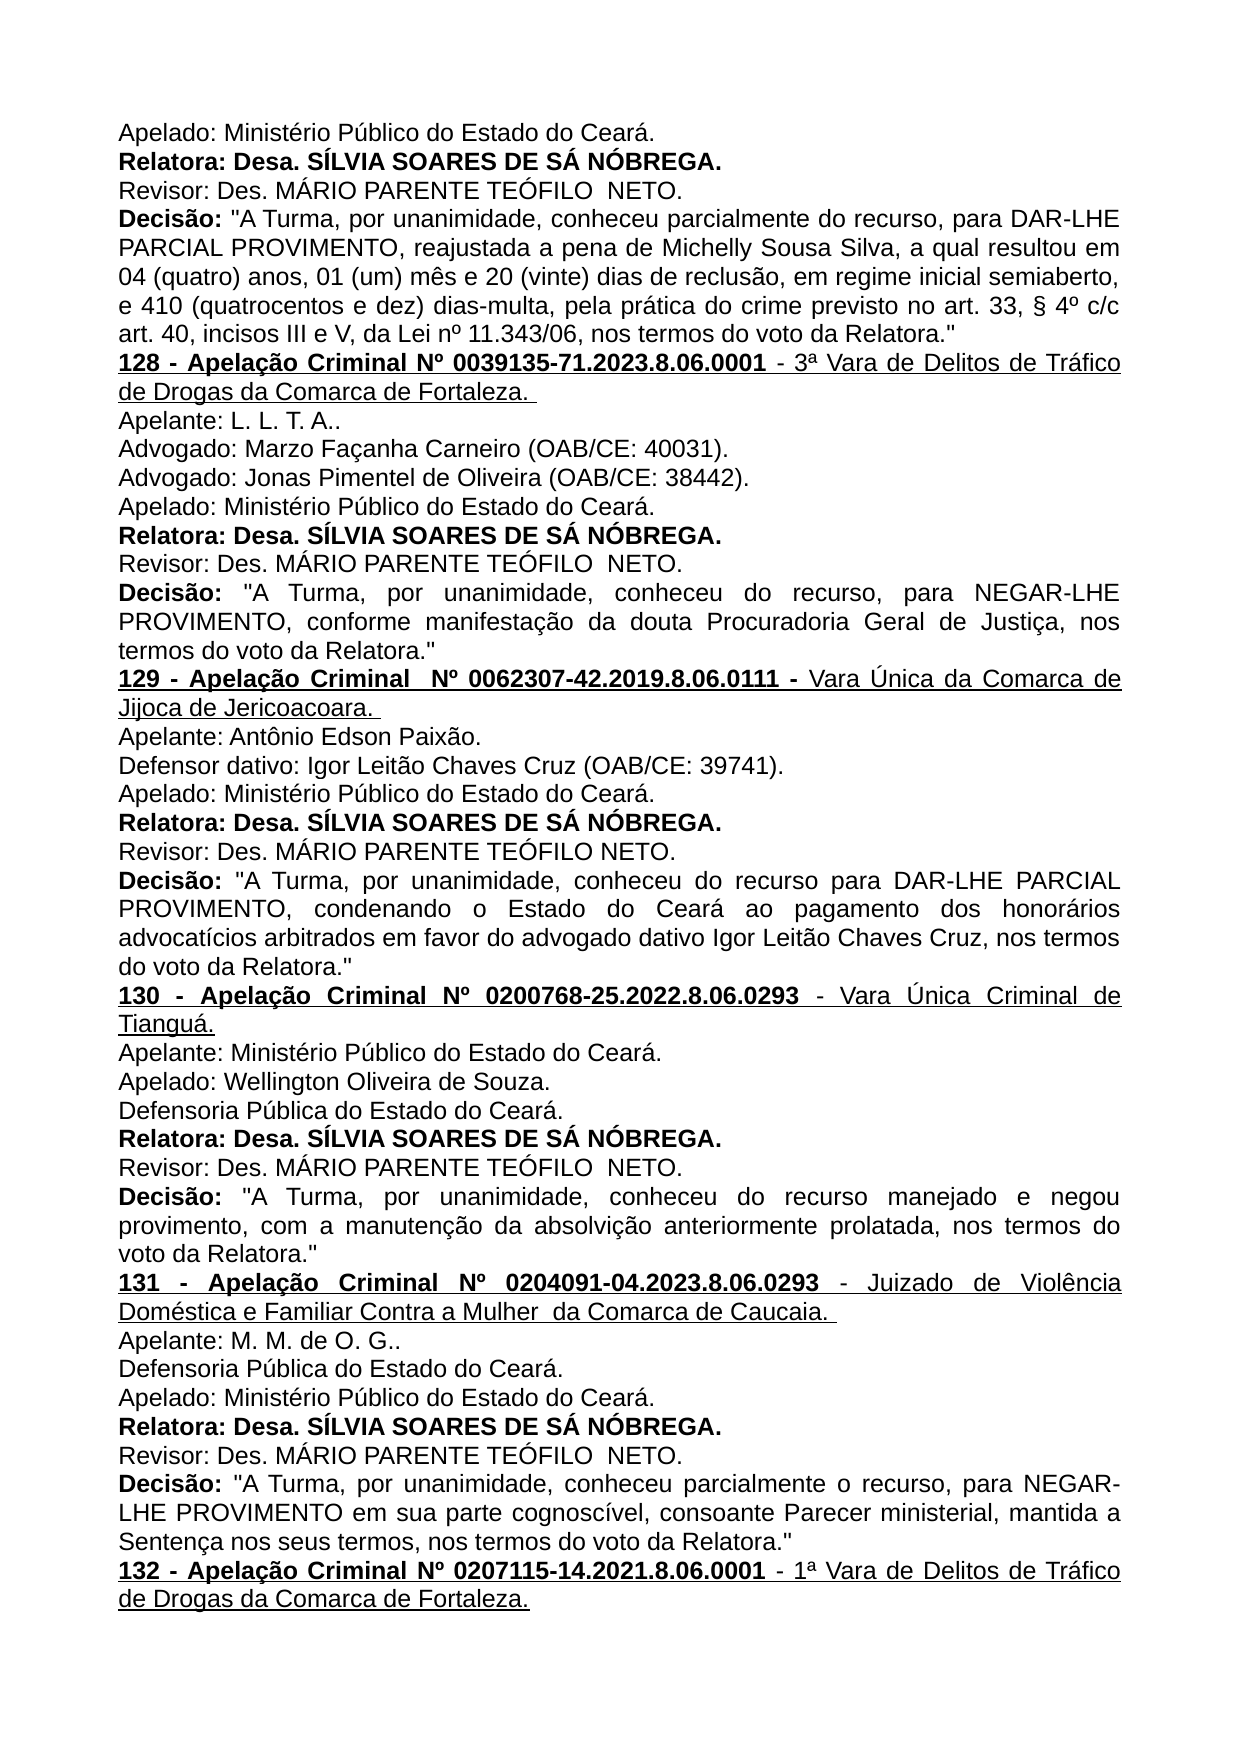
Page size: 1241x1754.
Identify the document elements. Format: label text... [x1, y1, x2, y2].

text Apelado: Ministério Público do Estado do Ceará. [118, 118, 1122, 147]
text 132 - Apelação Criminal Nº 0207115-14.2021.8.06.0001 - 1ª Vara de Delitos de Tráfico de Drogas da Comarca de Fortaleza. [118, 1556, 1122, 1613]
text Relatora: Desa. SÍLVIA SOARES DE SÁ NÓBREGA. [118, 808, 1122, 837]
text Decisão: "A Turma, por unanimidade, conheceu parcialmente do recurso, para DAR-LHE PARCIAL PROVIMENTO, reajustada a pena de Michelly Sousa Silva, a qual resultou em 04 (quatro) anos, 01 (um) mês e 20 (vinte) dias de reclusão, em regime inicial semiaberto, e 410 (quatrocentos e dez) dias-multa, pela prática do crime previsto no art. 33, § 4º c/c art. 40, incisos III e V, da Lei nº 11.343/06, nos termos do voto da Relatora." [118, 204, 1122, 348]
text Tianguá. [118, 1007, 1122, 1038]
text Defensor dativo: Igor Leitão Chaves Cruz (OAB/CE: 39741). [118, 751, 1122, 779]
text Revisor: Des. MÁRIO PARENTE TEÓFILO NETO. [118, 1153, 1122, 1182]
text Apelado: Ministério Público do Estado do Ceará. [118, 1383, 1122, 1412]
text Decisão: "A Turma, por unanimidade, conheceu do recurso para DAR-LHE PARCIAL PROVIMENTO, condenando o Estado do Ceará ao pagamento dos honorários advocatícios arbitrados em favor do advogado dativo Igor Leitão Chaves Cruz, nos termos do voto da Relatora." [118, 866, 1122, 981]
text 131 - Apelação Criminal Nº 0204091-04.2023.8.06.0293 - Juizado de Violência [118, 1268, 1122, 1293]
text Apelante: Ministério Público do Estado do Ceará. [118, 1038, 1122, 1067]
text Doméstica e Familiar Contra a Mulher da Comarca de Caucaia. [118, 1294, 1122, 1326]
text Apelado: Ministério Público do Estado do Ceará. [118, 779, 1122, 808]
text 130 - Apelação Criminal Nº 0200768-25.2022.8.06.0293 - Vara Única Criminal de [118, 981, 1122, 1006]
text Revisor: Des. MÁRIO PARENTE TEÓFILO NETO. [118, 549, 1122, 578]
text 128 - Apelação Criminal Nº 0039135-71.2023.8.06.0001 - 3ª Vara de Delitos de Tráfico de Drogas da Comarca de Fortaleza. [118, 348, 1122, 406]
text Advogado: Jonas Pimentel de Oliveira (OAB/CE: 38442). [118, 463, 1122, 492]
text Relatora: Desa. SÍLVIA SOARES DE SÁ NÓBREGA. [118, 521, 1122, 549]
text Decisão: "A Turma, por unanimidade, conheceu do recurso, para NEGAR-LHE PROVIMENTO, conforme manifestação da douta Procuradoria Geral de Justiça, nos termos do voto da Relatora." [118, 578, 1122, 664]
text Apelante: L. L. T. A.. [118, 406, 1122, 434]
text 129 - Apelação Criminal Nº 0062307-42.2019.8.06.0111 - Vara Única da Comarca de [118, 664, 1122, 689]
text Apelante: Antônio Edson Paixão. [118, 722, 1122, 751]
text Apelante: M. M. de O. G.. [118, 1326, 1122, 1354]
text Jijoca de Jericoacoara. [118, 691, 1122, 722]
text Defensoria Pública do Estado do Ceará. [118, 1096, 1122, 1124]
text Relatora: Desa. SÍLVIA SOARES DE SÁ NÓBREGA. [118, 1124, 1122, 1153]
text Revisor: Des. MÁRIO PARENTE TEÓFILO NETO. [118, 1441, 1122, 1469]
text Revisor: Des. MÁRIO PARENTE TEÓFILO NETO. [118, 837, 1122, 866]
text Defensoria Pública do Estado do Ceará. [118, 1354, 1122, 1383]
text Decisão: "A Turma, por unanimidade, conheceu parcialmente o recurso, para NEGAR-LHE PROVIMENTO em sua parte cognoscível, consoante Parecer ministerial, mantida a Sentença nos seus termos, nos termos do voto da Relatora." [118, 1469, 1122, 1556]
text Relatora: Desa. SÍLVIA SOARES DE SÁ NÓBREGA. [118, 147, 1122, 176]
text Decisão: "A Turma, por unanimidade, conheceu do recurso manejado e negou provimento, com a manutenção da absolvição anteriormente prolatada, nos termos do voto da Relatora." [118, 1182, 1122, 1268]
text Relatora: Desa. SÍLVIA SOARES DE SÁ NÓBREGA. [118, 1412, 1122, 1441]
text Apelado: Wellington Oliveira de Souza. [118, 1067, 1122, 1096]
text Apelado: Ministério Público do Estado do Ceará. [118, 492, 1122, 521]
text Revisor: Des. MÁRIO PARENTE TEÓFILO NETO. [118, 176, 1122, 204]
text Advogado: Marzo Façanha Carneiro (OAB/CE: 40031). [118, 434, 1122, 463]
